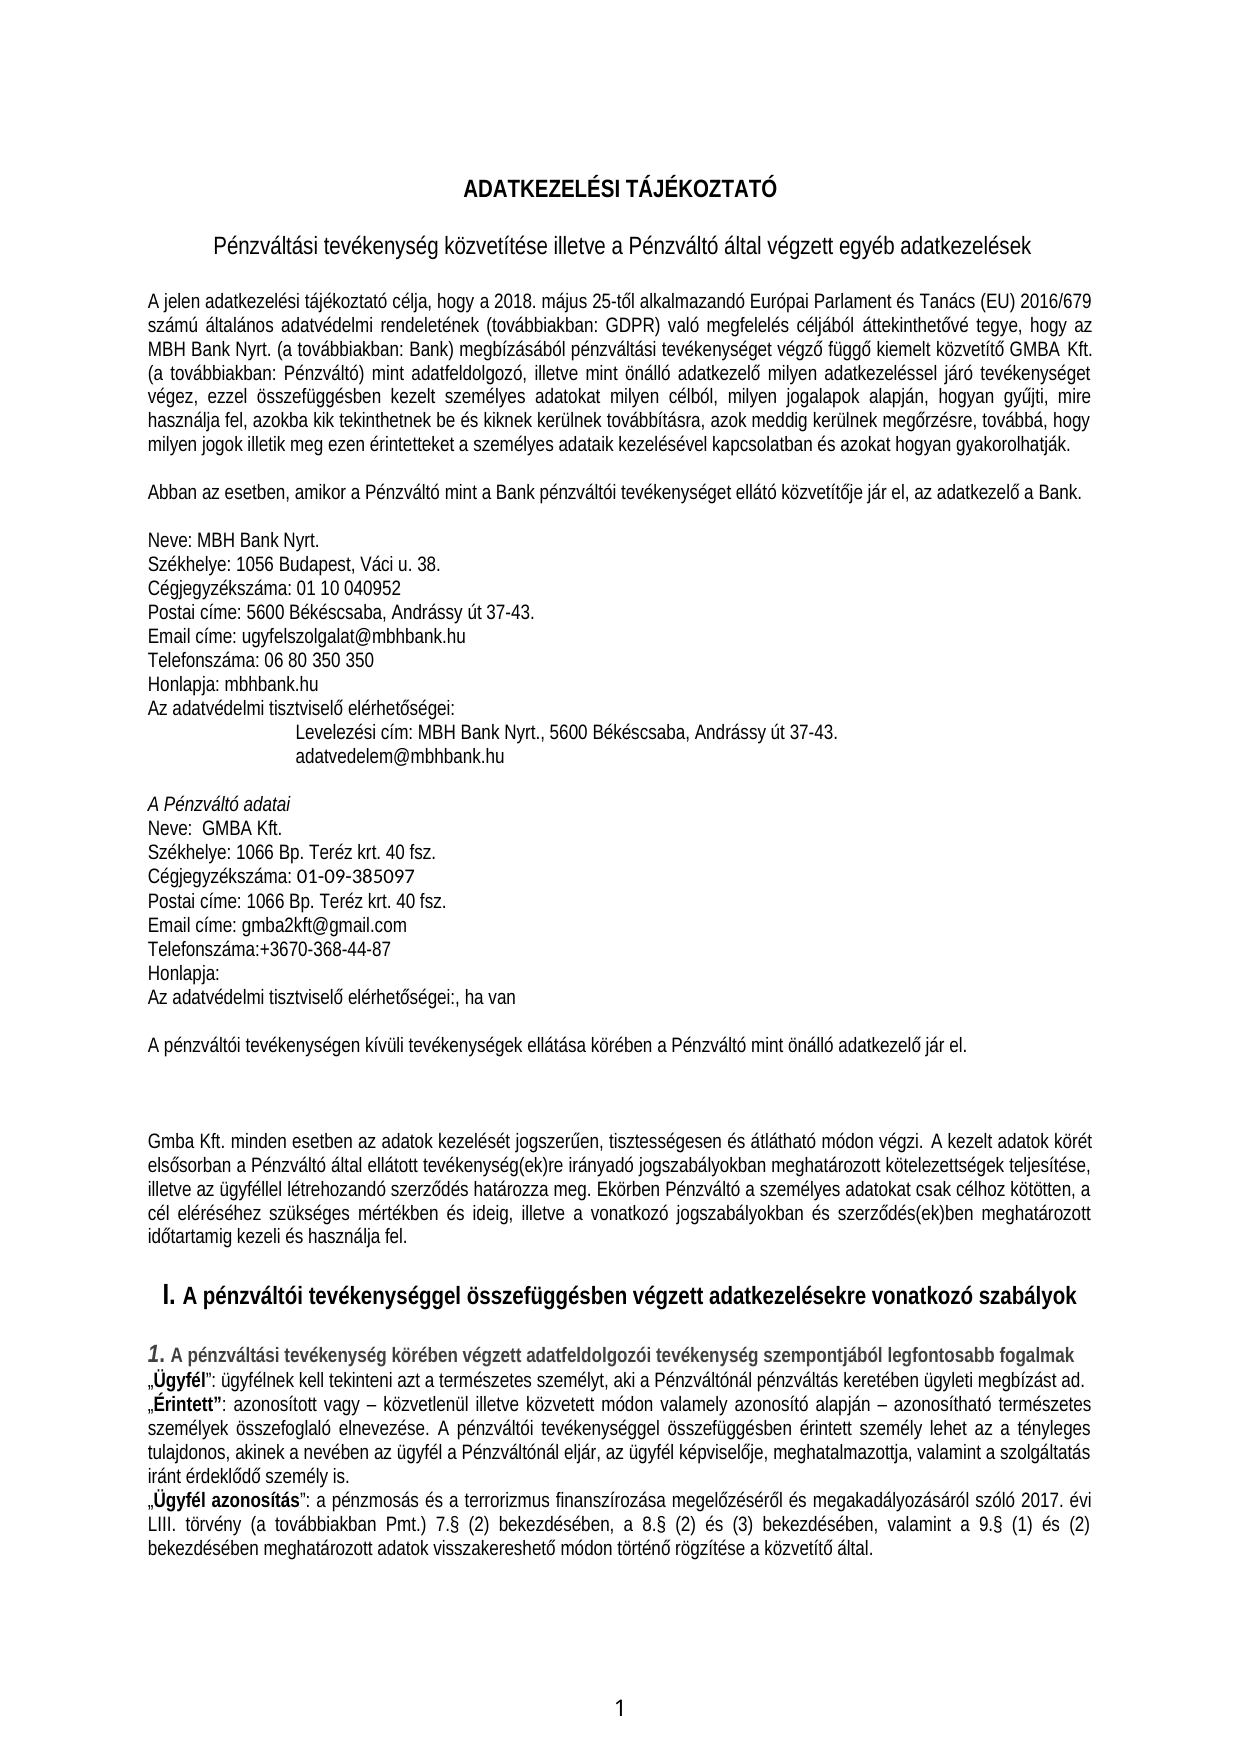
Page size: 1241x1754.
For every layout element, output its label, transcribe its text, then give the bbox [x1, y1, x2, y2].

text Pénzváltási tevékenység közvetítése illetve a Pénzváltó által végzett egyéb adatkezelések [148, 231, 1093, 260]
text Székhelye: 1066 Bp. Teréz krt. 40 fsz. [148, 839, 1093, 863]
text A pénzváltói tevékenységen kívüli tevékenységek ellátása körében a Pénzváltó mint önálló adatkezelő jár el. [148, 1033, 1093, 1057]
text Telefonszáma:+3670-368-44-87 [148, 937, 1093, 961]
text A jelen adatkezelési tájékoztató célja, hogy a 2018. május 25-től alkalmazandó Európai Parlament és Tanács (EU) 2016/679 számú általános adatvédelmi rendeletének (továbbiakban: GDPR) való megfelelés céljából áttekinthetővé tegye, hogy az MBH Bank Nyrt. (a továbbiakban: Bank) megbízásából pénzváltási tevékenységet végző függő kiemelt közvetítő GMBA Kft.(a továbbiakban: Pénzváltó) mint adatfeldolgozó, illetve mint önálló adatkezelő milyen adatkezeléssel járó tevékenységet végez, ezzel összefüggésben kezelt személyes adatokat milyen célból, milyen jogalapok alapján, hogyan gyűjti, mire használja fel, azokba kik tekinthetnek be és kiknek kerülnek továbbításra, azok meddig kerülnek megőrzésre, továbbá, hogy milyen jogok illetik meg ezen érintetteket a személyes adataik kezelésével kapcsolatban és azokat hogyan gyakorolhatják. [148, 288, 1093, 456]
text Abban az esetben, amikor a Pénzváltó mint a Bank pénzváltói tevékenységet ellátó közvetítője jár el, az adatkezelő a Bank. [148, 480, 1093, 504]
text Neve: MBH Bank Nyrt. [148, 528, 1093, 552]
text Telefonszáma: 06 80 350 350 [148, 648, 1093, 672]
text „Ügyfél”: ügyfélnek kell tekinteni azt a természetes személyt, aki a Pénzváltónál pénzváltás keretében ügyleti megbízást ad. [148, 1368, 1093, 1392]
text A Pénzváltó adatai [148, 792, 1093, 816]
text „Érintett”: azonosított vagy – közvetlenül illetve közvetett módon valamely azonosító alapján – azonosítható természetes személyek összefoglaló elnevezése. A pénzváltói tevékenységgel összefüggésben érintett személy lehet az a tényleges tulajdonos, akinek a nevében az ügyfél a Pénzváltónál eljár, az ügyfél képviselője, meghatalmazottja, valamint a szolgáltatás iránt érdeklődő személy is. [148, 1392, 1093, 1487]
text „Ügyfél azonosítás”: a pénzmosás és a terrorizmus finanszírozása megelőzéséről és megakadályozásáról szóló 2017. évi LIII. törvény (a továbbiakban Pmt.) 7.§ (2) bekezdésében, a 8.§ (2) és (3) bekezdésében, valamint a 9.§ (1) és (2) bekezdésében meghatározott adatok visszakereshető módon történő rögzítése a közvetítő által. [148, 1487, 1093, 1559]
text ADATKEZELÉSI TÁJÉKOZTATÓ [148, 174, 1093, 203]
text Az adatvédelmi tisztviselő elérhetőségei:, ha van [148, 985, 1093, 1009]
text Neve: GMBA Kft. [148, 816, 1093, 839]
text Email címe: ugyfelszolgalat@mbhbank.hu [148, 624, 1093, 648]
text Az adatvédelmi tisztviselő elérhetőségei: [148, 696, 1093, 720]
text Levelezési cím: MBH Bank Nyrt., 5600 Békéscsaba, Andrássy út 37-43. [295, 720, 1093, 744]
text Cégjegyzékszáma: 01-09-385097 [148, 863, 1093, 889]
text adatvedelem@mbhbank.hu [295, 744, 1093, 768]
text Email címe: gmba2kft@gmail.com [148, 913, 1093, 937]
text Székhelye: 1056 Budapest, Váci u. 38. [148, 552, 1093, 576]
text Honlapja: [148, 961, 1093, 985]
text Cégjegyzékszáma: 01 10 040952 [148, 576, 1093, 600]
text Postai címe: 1066 Bp. Teréz krt. 40 fsz. [148, 889, 1093, 913]
text Honlapja: mbhbank.hu [148, 672, 1093, 696]
text Gmba Kft. minden esetben az adatok kezelését jogszerűen, tisztességesen és átlátható módon végzi. A kezelt adatok körét elsősorban a Pénzváltó által ellátott tevékenység(ek)re irányadó jogszabályokban meghatározott kötelezettségek teljesítése, illetve az ügyféllel létrehozandó szerződés határozza meg. Ekörben Pénzváltó a személyes adatokat csak célhoz kötötten, a cél eléréséhez szükséges mértékben és ideig, illetve a vonatkozó jogszabályokban és szerződés(ek)ben meghatározott időtartamig kezeli és használja fel. [148, 1128, 1093, 1248]
subtitle 1. A pénzváltási tevékenység körében végzett adatfeldolgozói tevékenység szempontjából legfontosabb fogalmak [148, 1339, 1093, 1368]
text Postai címe: 5600 Békéscsaba, Andrássy út 37-43. [148, 600, 1093, 624]
subtitle I. A pénzváltói tevékenységgel összefüggésben végzett adatkezelésekre vonatkozó szabályok [148, 1277, 1093, 1310]
